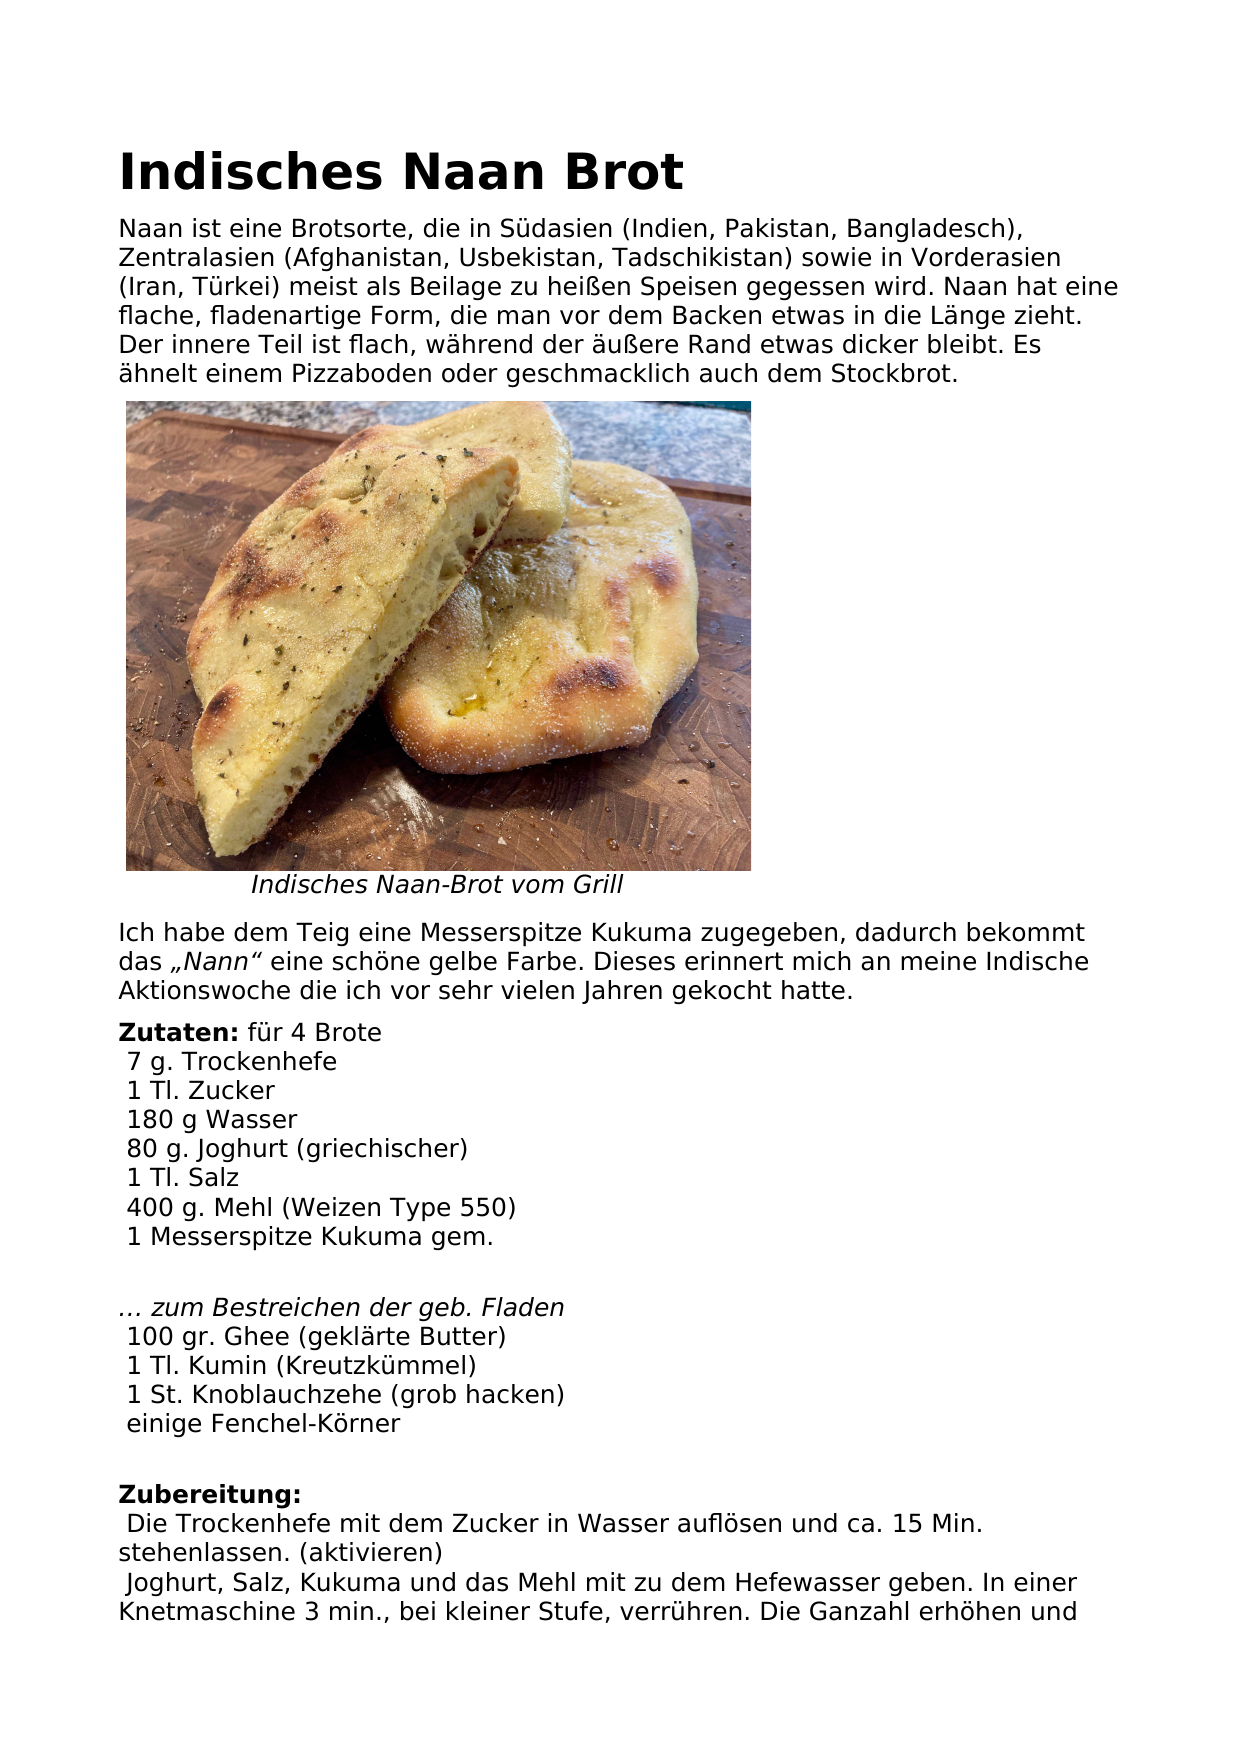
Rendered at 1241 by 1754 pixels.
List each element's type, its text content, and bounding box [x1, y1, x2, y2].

text … zum Bestreichen der geb. Fladen 100 gr. Ghee (geklärte Butter) 1 Tl. Kumin (Kreutzkümmel) 1 St. Knoblauchzehe (grob hacken) einige Fenchel-Körner [118, 1293, 1122, 1468]
picture [126, 401, 752, 871]
text Indisches Naan-Brot vom Grill [126, 871, 751, 899]
text Naan ist eine Brotsorte, die in Südasien (Indien, Pakistan, Bangladesch), Zentralasien (Afghanistan, Usbekistan, Tadschikistan) sowie in Vorderasien (Iran, Türkei) meist als Beilage zu heißen Speisen gegessen wird. Naan hat eine flache, fladenartige Form, die man vor dem Backen etwas in die Länge zieht. Der innere Teil ist flach, während der äußere Rand etwas dicker bleibt. Es ähnelt einem Pizzaboden oder geschmacklich auch dem Stockbrot. [118, 214, 1122, 905]
text Zubereitung: Die Trockenhefe mit dem Zucker in Wasser auflösen und ca. 15 Min. stehenlassen. (aktivieren) Joghurt, Salz, Kukuma und das Mehl mit zu dem Hefewasser geben. In einer Knetmaschine 3 min., bei kleiner Stufe, verrühren. Die Ganzahl erhöhen und [118, 1480, 1122, 1626]
text Ich habe dem Teig eine Messerspitze Kukuma zugegeben, dadurch bekommt das „Nann“ eine schöne gelbe Farbe. Dieses erinnert mich an meine Indische Aktionswoche die ich vor sehr vielen Jahren gekocht hatte. [118, 918, 1122, 1005]
text Zutaten: für 4 Brote 7 g. Trockenhefe 1 Tl. Zucker 180 g Wasser 80 g. Joghurt (griechischer) 1 Tl. Salz 400 g. Mehl (Weizen Type 550) 1 Messerspitze Kukuma gem. [118, 1018, 1122, 1280]
subtitle Indisches Naan Brot [118, 143, 1122, 201]
